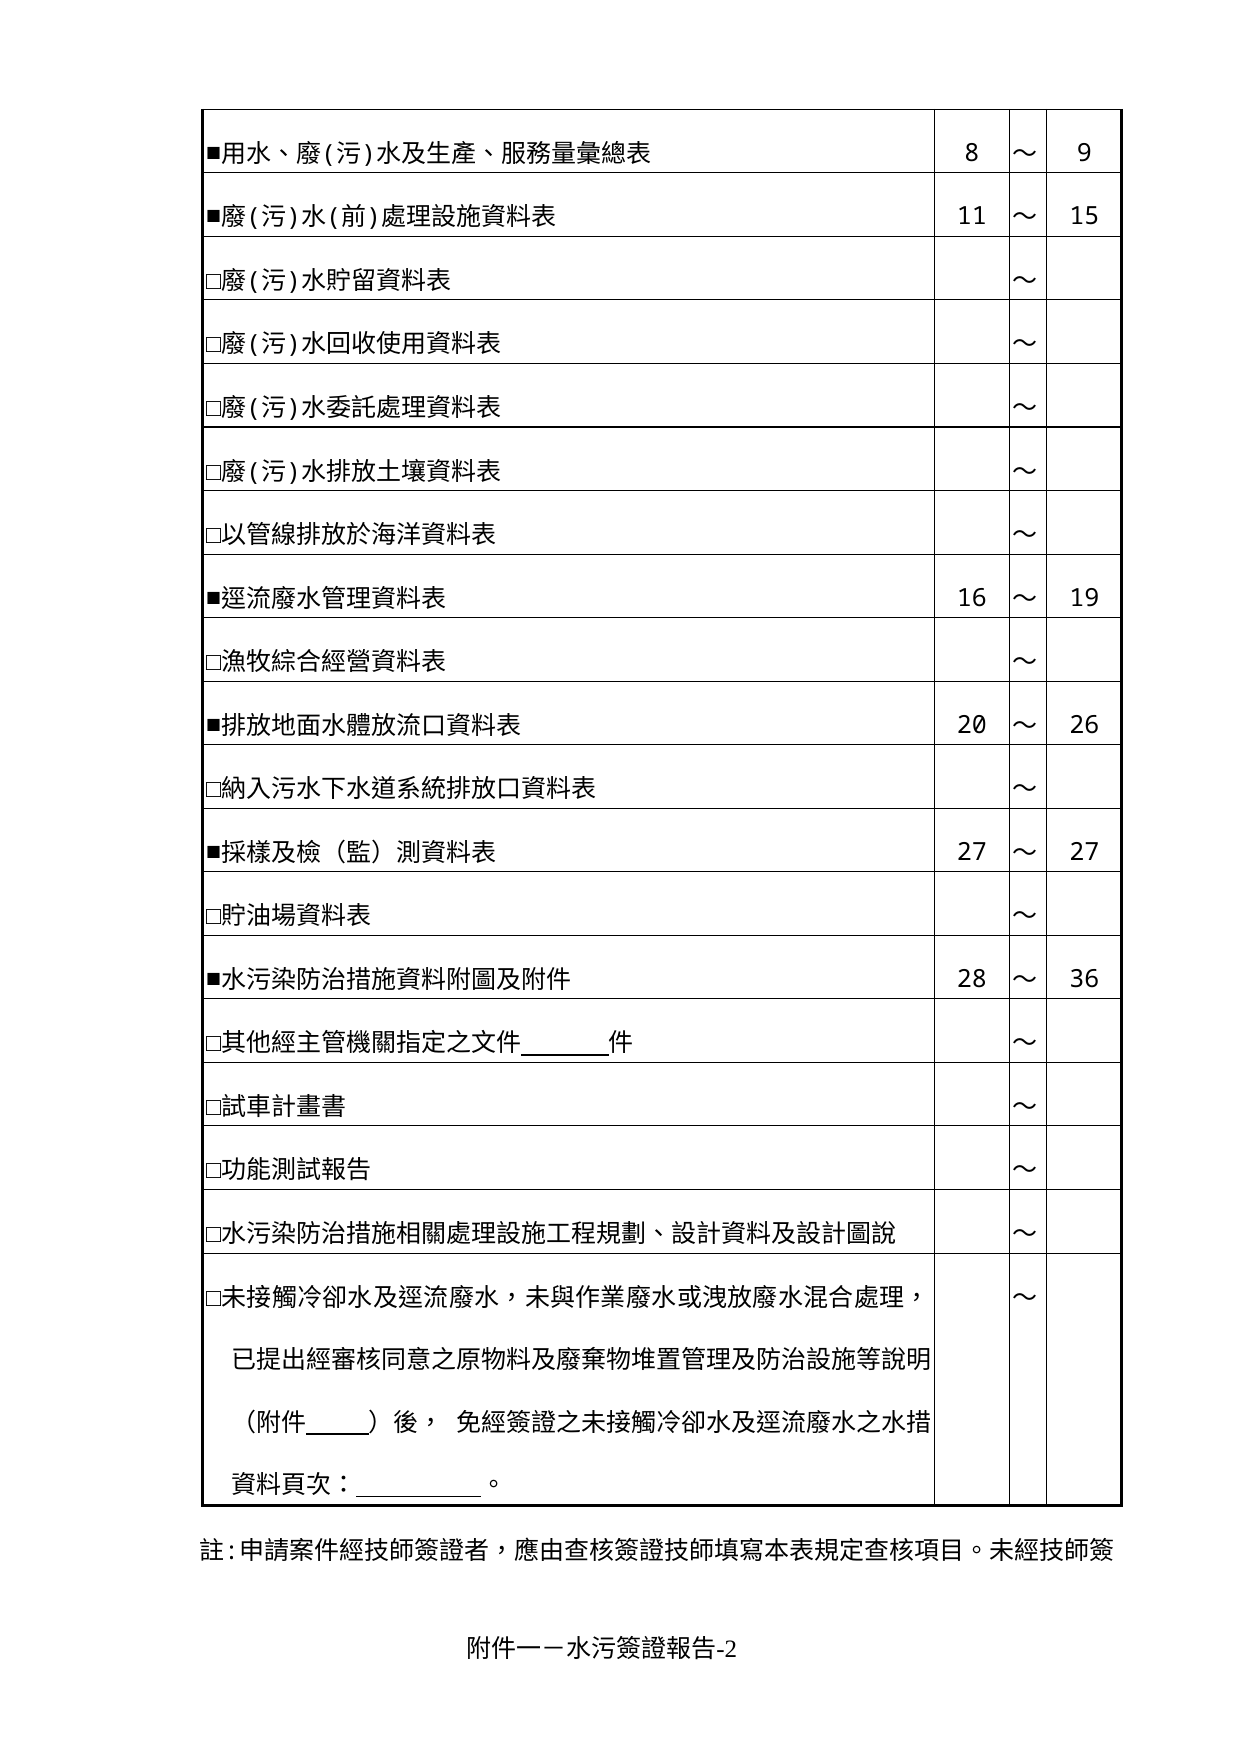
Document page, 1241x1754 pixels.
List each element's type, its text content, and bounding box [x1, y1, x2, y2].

table_cell □以管線排放於海洋資料表 [204, 491, 934, 553]
table_cell 20 [935, 682, 1009, 744]
text 註:申請案件經技師簽證者，應由查核簽證技師填寫本表規定查核項目。未經技師簽 [199, 1507, 1115, 1569]
table_cell [1047, 618, 1120, 681]
table_cell [935, 1126, 1009, 1189]
table_cell [1047, 872, 1120, 935]
table_cell ～ [1010, 237, 1046, 299]
table_cell □廢(污)水委託處理資料表 [204, 364, 934, 426]
table_cell [1047, 1063, 1120, 1125]
table_cell ■用水、廢(污)水及生產、服務量彙總表 [204, 110, 934, 172]
table_cell [1047, 999, 1120, 1062]
table_cell □試車計畫書 [204, 1063, 934, 1125]
table_cell □其他經主管機關指定之文件 件 [204, 999, 934, 1062]
table_cell [935, 428, 1009, 490]
table_cell □未接觸冷卻水及逕流廢水，未與作業廢水或洩放廢水混合處理，已提出經審核同意之原物料及廢棄物堆置管理及防治設施等說明（附件 ）後， 免經簽證之未接觸冷卻水及逕流廢水之水措資料頁次： 。 [204, 1254, 934, 1503]
table_cell ～ [1010, 555, 1046, 617]
table_cell [935, 1254, 1009, 1503]
table_cell □廢(污)水貯留資料表 [204, 237, 934, 299]
table_cell [935, 1063, 1009, 1125]
table_cell 27 [1047, 809, 1120, 871]
table_cell 28 [935, 936, 1009, 998]
table_cell 19 [1047, 555, 1120, 617]
table_cell ～ [1010, 999, 1046, 1062]
table_cell [935, 618, 1009, 681]
table_cell ～ [1010, 872, 1046, 935]
table_cell ～ [1010, 936, 1046, 998]
table_cell 27 [935, 809, 1009, 871]
table_cell ～ [1010, 491, 1046, 553]
table_cell ■水污染防治措施資料附圖及附件 [204, 936, 934, 998]
table_cell ■逕流廢水管理資料表 [204, 555, 934, 617]
table_cell [935, 872, 1009, 935]
table_cell [935, 300, 1009, 363]
table_cell □廢(污)水回收使用資料表 [204, 300, 934, 363]
table_cell ～ [1010, 809, 1046, 871]
table_cell [1047, 491, 1120, 553]
table_cell 26 [1047, 682, 1120, 744]
table_cell □納入污水下水道系統排放口資料表 [204, 745, 934, 808]
table_cell [1047, 428, 1120, 490]
table_cell [935, 237, 1009, 299]
table_cell 8 [935, 110, 1009, 172]
table_cell ～ [1010, 1063, 1046, 1125]
table_cell [1047, 1190, 1120, 1252]
table_cell ■採樣及檢（監）測資料表 [204, 809, 934, 871]
table_cell □功能測試報告 [204, 1126, 934, 1189]
table_cell 11 [935, 173, 1009, 236]
table_cell [1047, 237, 1120, 299]
table_cell ■廢(污)水(前)處理設施資料表 [204, 173, 934, 236]
table_cell 36 [1047, 936, 1120, 998]
table_cell 9 [1047, 110, 1120, 172]
table_cell 16 [935, 555, 1009, 617]
table_cell □廢(污)水排放土壤資料表 [204, 428, 934, 490]
table_cell ～ [1010, 745, 1046, 808]
table_cell ～ [1010, 300, 1046, 363]
table_cell 15 [1047, 173, 1120, 236]
table_cell [935, 1190, 1009, 1252]
table_cell ～ [1010, 1254, 1046, 1503]
table_cell ～ [1010, 428, 1046, 490]
table_cell ～ [1010, 618, 1046, 681]
table_cell ～ [1010, 682, 1046, 744]
table_cell [1047, 364, 1120, 426]
table_cell [935, 999, 1009, 1062]
table_cell [935, 745, 1009, 808]
table_cell ～ [1010, 110, 1046, 172]
table_cell ～ [1010, 364, 1046, 426]
table_cell [935, 491, 1009, 553]
table_cell [1047, 1126, 1120, 1189]
table_cell [1047, 1254, 1120, 1503]
table_cell □漁牧綜合經營資料表 [204, 618, 934, 681]
table_cell □水污染防治措施相關處理設施工程規劃、設計資料及設計圖說 [204, 1190, 934, 1252]
table_cell ～ [1010, 1126, 1046, 1189]
table_cell ～ [1010, 173, 1046, 236]
table_cell ■排放地面水體放流口資料表 [204, 682, 934, 744]
table_cell [1047, 745, 1120, 808]
table_cell □貯油場資料表 [204, 872, 934, 935]
table_cell [935, 364, 1009, 426]
table_cell [1047, 300, 1120, 363]
table_cell ～ [1010, 1190, 1046, 1252]
